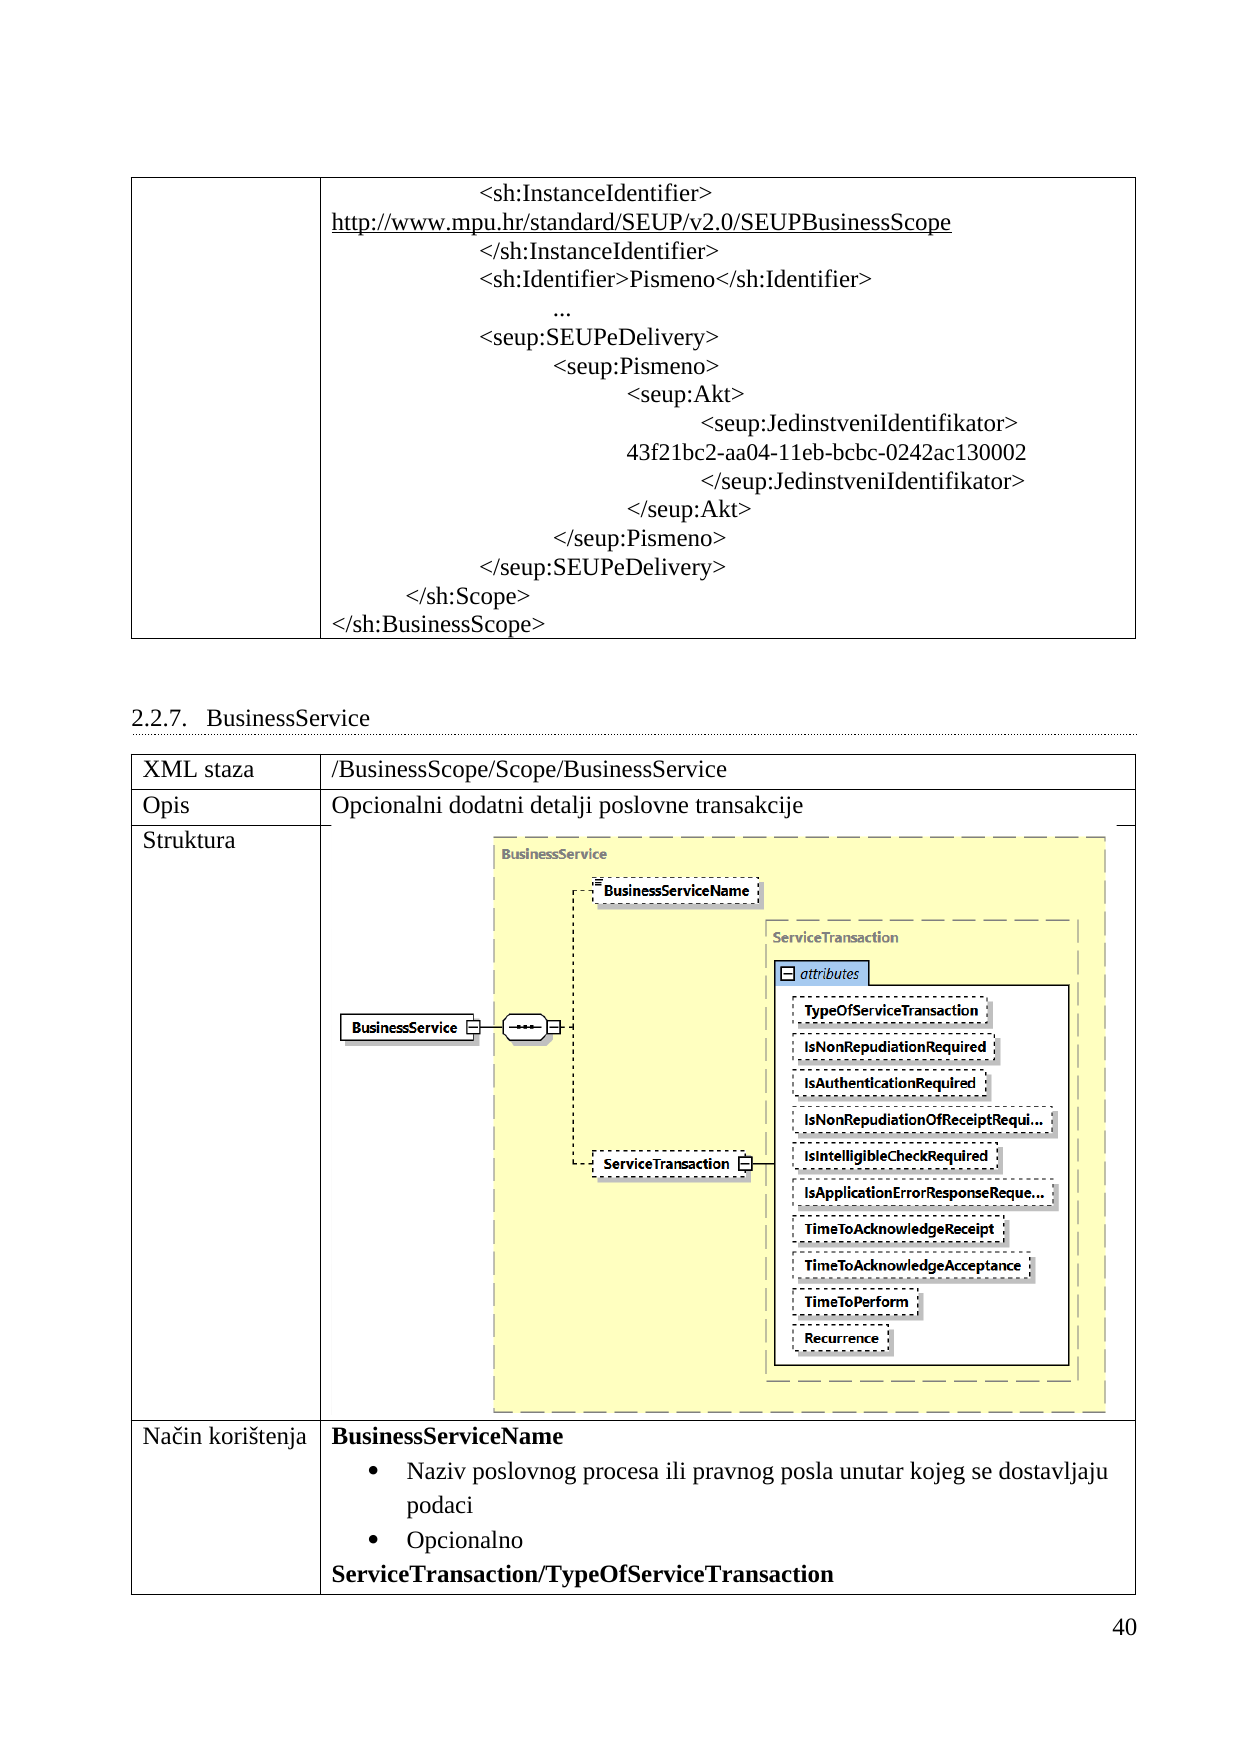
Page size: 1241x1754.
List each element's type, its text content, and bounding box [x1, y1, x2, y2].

table_cell Struktura [132, 826, 320, 1420]
table_cell Opis [132, 790, 320, 824]
table_header /BusinessScope/Scope/BusinessService [321, 755, 1135, 789]
table_cell BusinessServiceName Naziv poslovnog procesa ili pravnog posla unutar kojeg se dostavljaju podaci Opcionalno ServiceTransaction/TypeOfServiceTransaction Zahtjev ili odgovor na zahtjev (opcionalno) Requesting Service Transaction – zahtjev Responding Service Transaction – odgovor ServiceTransaction/ IsNonRepudiationRequired Neporecivost transakcije – zahtjev mora biti ispravno elektronički potpisan true / false ServiceTransaction/ IsNonRepudiationOfReceiptRequired Potvrda primitka mora biti elektronički potpisana true / false ServiceTransaction/ TimeToPerform Rok za rješavanje Datum i vrijeme [321, 1421, 1135, 1594]
table_cell Način korištenja [132, 1421, 320, 1594]
table_cell Opcionalni dodatni detalji poslovne transakcije [321, 790, 1135, 824]
table_cell <sh:InstanceIdentifier> http://www.mpu.hr/standard/SEUP/v2.0/SEUPBusinessScope </sh:InstanceIdentifier> <sh:Identifier>Pismeno</sh:Identifier> ... <seup:SEUPeDelivery> <seup:Pismeno> <seup:Akt> <seup:JedinstveniIdentifikator> 43f21bc2-aa04-11eb-bcbc-0242ac130002 </seup:JedinstveniIdentifikator> </seup:Akt> </seup:Pismeno> </seup:SEUPeDelivery> </sh:Scope> </sh:BusinessScope> [321, 178, 1135, 638]
subtitle BusinessService [131, 703, 1137, 735]
table_cell [132, 178, 320, 638]
table_cell [321, 826, 1135, 1420]
table_header XML staza [132, 755, 320, 789]
